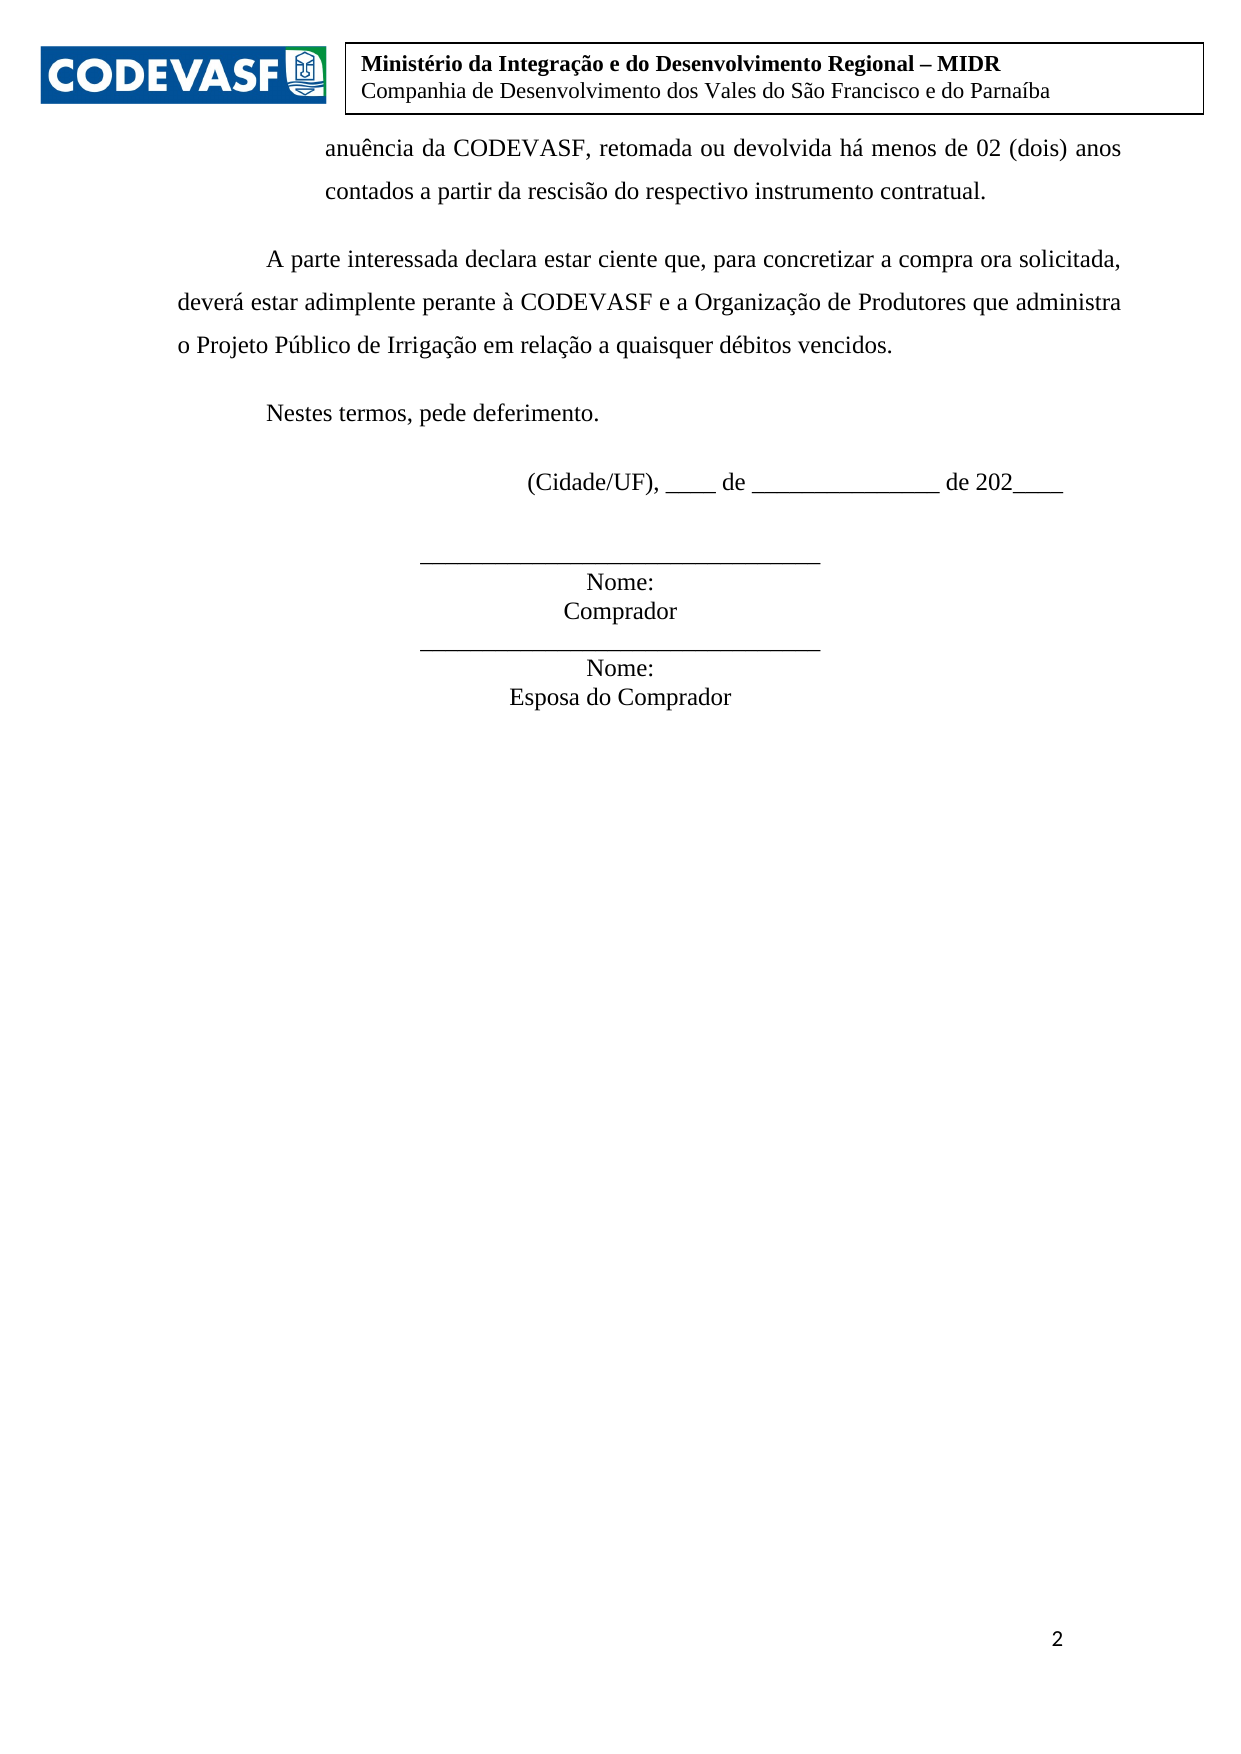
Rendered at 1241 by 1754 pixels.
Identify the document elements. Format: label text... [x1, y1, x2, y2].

text Nestes termos, pede deferimento. [177, 398, 1122, 427]
text Comprador [177, 596, 1063, 625]
text ________________________________ [177, 625, 1063, 653]
list anuência da CODEVASF, retomada ou devolvida há menos de 02 (dois) anos contados a partir da rescisão do respectivo instrumento contratual. [295, 133, 1122, 205]
text A parte interessada declara estar ciente que, para concretizar a compra ora solicitada, deverá estar adimplente perante à CODEVASF e a Organização de Produtores que administra o Projeto Público de Irrigação em relação a quaisquer débitos vencidos. [177, 244, 1122, 359]
text ________________________________ [177, 538, 1063, 567]
text Nome: [177, 567, 1063, 596]
text Esposa do Comprador [177, 682, 1063, 711]
text Nome: [177, 653, 1063, 682]
text (Cidade/UF), ____ de _______________ de 202____ [177, 467, 1063, 495]
